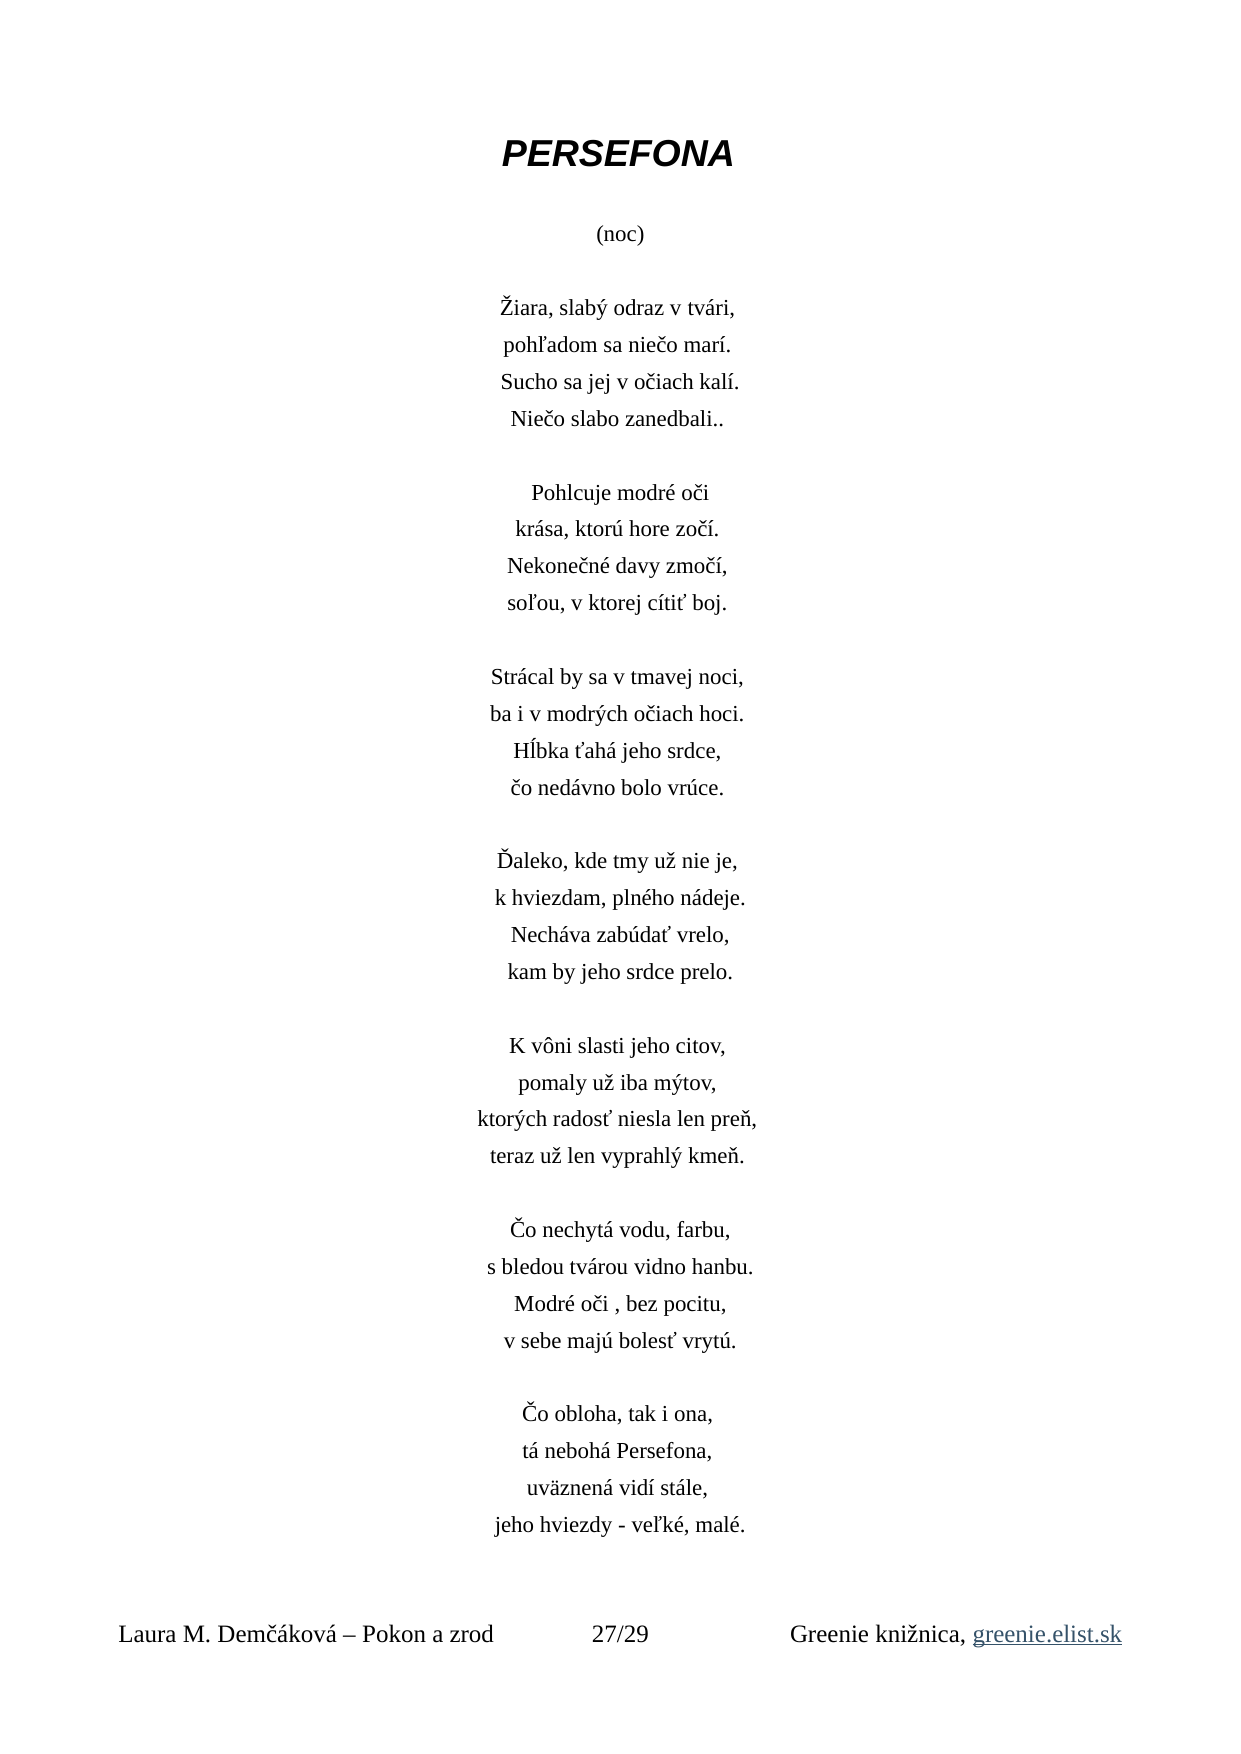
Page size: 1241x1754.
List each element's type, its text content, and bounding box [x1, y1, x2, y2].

text Čo nechytá vodu, farbu, [106, 1216, 1134, 1242]
text Hĺbka ťahá jeho srdce, [106, 737, 1134, 763]
text ktorých radosť niesla len preň, [106, 1106, 1134, 1132]
text Niečo slabo zanedbali.. [106, 405, 1134, 431]
text kam by jeho srdce prelo. [106, 958, 1134, 984]
text soľou, v ktorej cítiť boj. [106, 589, 1134, 616]
text uväznená vidí stále, [106, 1474, 1134, 1501]
text Pohlcuje modré oči [106, 479, 1134, 505]
subtitle PERSEFONA [106, 131, 1134, 174]
text Modré oči , bez pocitu, [106, 1290, 1134, 1316]
text (noc) [106, 221, 1134, 247]
text krása, ktorú hore zočí. [106, 516, 1134, 542]
text Ďaleko, kde tmy už nie je, [106, 847, 1134, 874]
text teraz už len vyprahlý kmeň. [106, 1142, 1134, 1169]
text Sucho sa jej v očiach kalí. [106, 368, 1134, 394]
text Necháva zabúdať vrelo, [106, 921, 1134, 947]
text pohľadom sa niečo marí. [106, 331, 1134, 357]
text čo nedávno bolo vrúce. [106, 774, 1134, 800]
text s bledou tvárou vidno hanbu. [106, 1253, 1134, 1279]
text jeho hviezdy - veľké, malé. [106, 1511, 1134, 1537]
text pomaly už iba mýtov, [106, 1069, 1134, 1095]
text v sebe majú bolesť vrytú. [106, 1327, 1134, 1353]
text k hviezdam, plného nádeje. [106, 884, 1134, 911]
text tá nebohá Persefona, [106, 1437, 1134, 1464]
text Strácal by sa v tmavej noci, [106, 663, 1134, 689]
text Čo obloha, tak i ona, [106, 1401, 1134, 1427]
text ba i v modrých očiach hoci. [106, 700, 1134, 726]
text K vôni slasti jeho citov, [106, 1032, 1134, 1058]
text Žiara, slabý odraz v tvári, [106, 294, 1134, 321]
text Nekonečné davy zmočí, [106, 552, 1134, 579]
